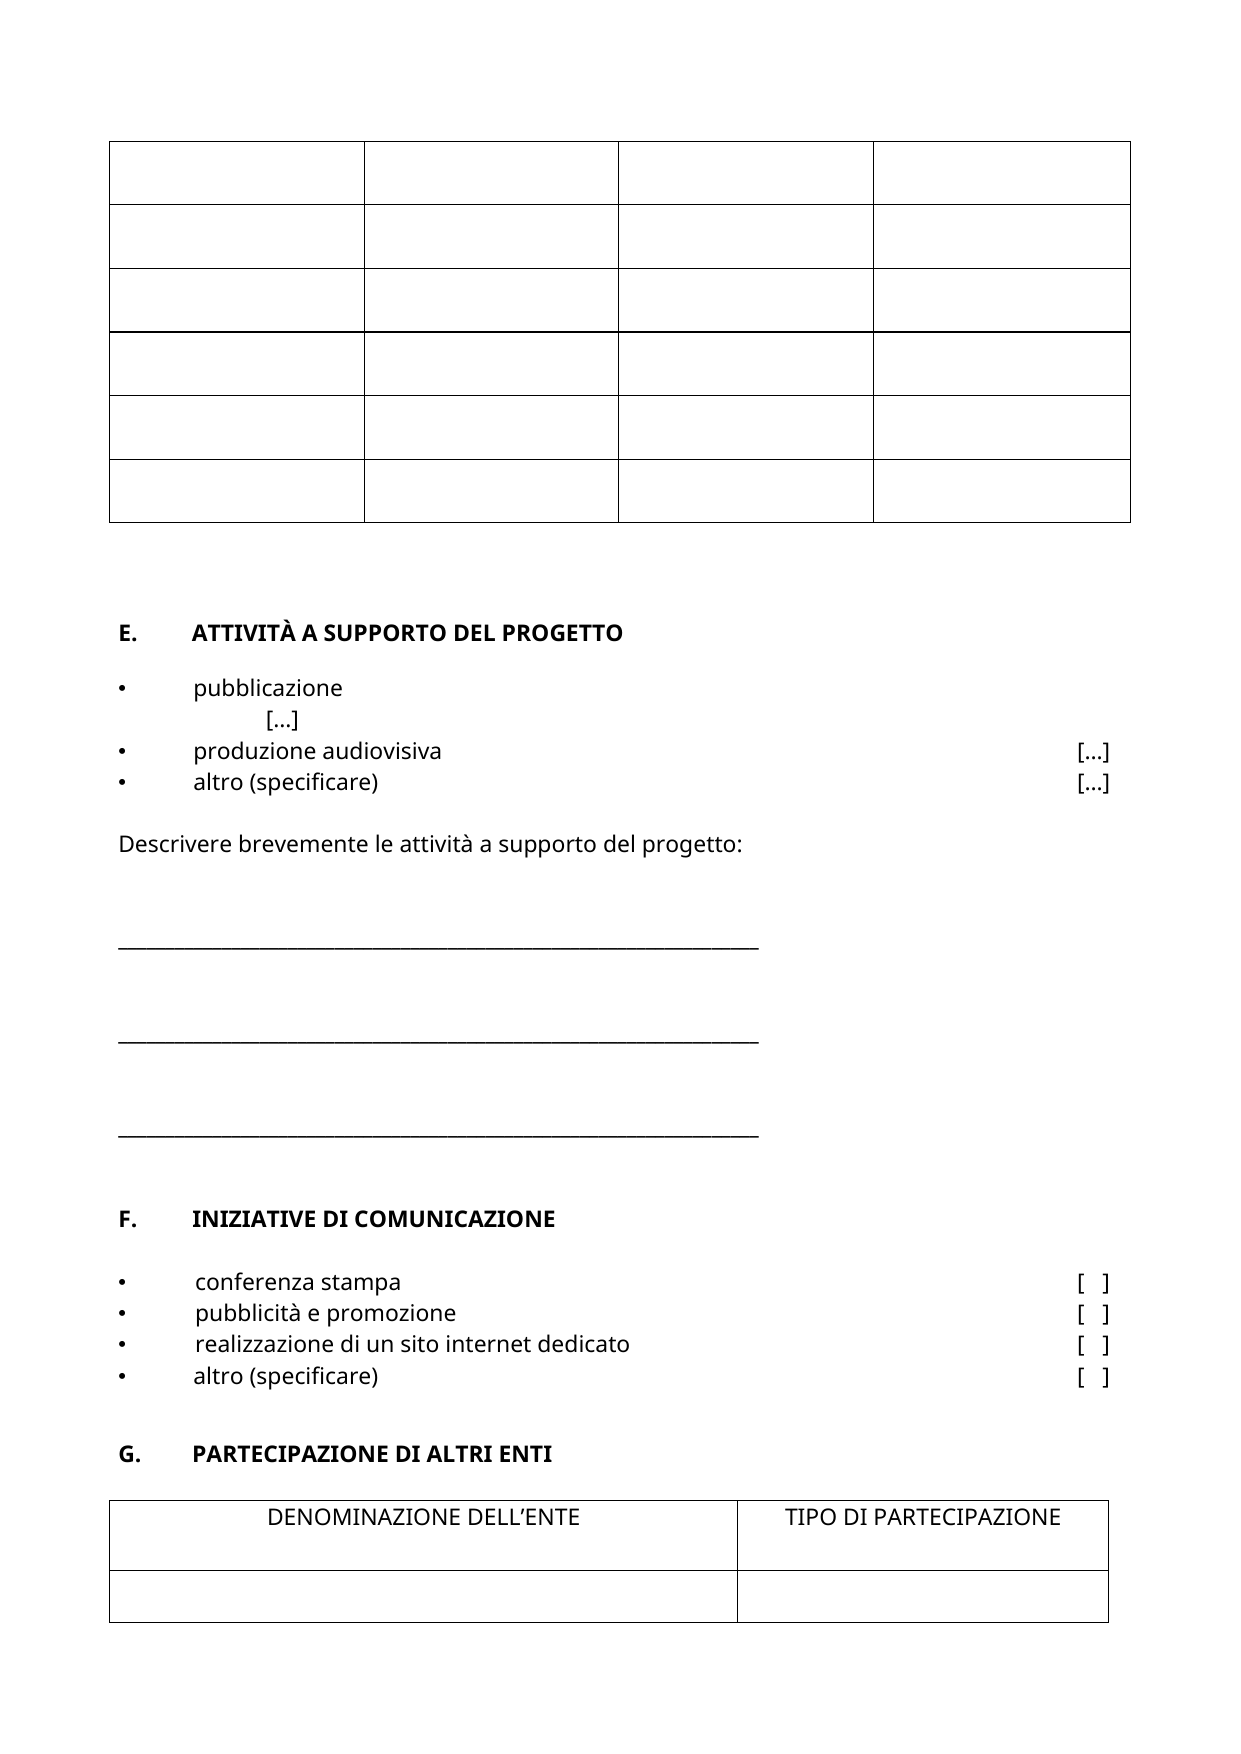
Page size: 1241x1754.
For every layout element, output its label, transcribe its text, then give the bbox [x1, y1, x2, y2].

list pubblicazione […] [118, 672, 1122, 735]
table_cell [619, 142, 873, 204]
table_cell [110, 142, 364, 204]
subtitle F. INIZIATIVE DI COMUNICAZIONE [118, 1203, 1122, 1235]
table_cell [365, 460, 618, 522]
table_cell [110, 205, 364, 268]
table_cell [874, 333, 1130, 395]
table_cell [365, 269, 618, 331]
table_cell [619, 396, 873, 458]
table_cell [365, 396, 618, 458]
text Descrivere brevemente le attività a supporto del progetto: [118, 828, 1122, 860]
table_cell [110, 269, 364, 331]
list pubblicità e promozione [ ] [118, 1297, 1122, 1328]
list produzione audiovisiva […] [118, 735, 1122, 766]
table_cell [874, 460, 1130, 522]
table_cell [365, 142, 618, 204]
table_cell [738, 1571, 1108, 1622]
table_cell [110, 333, 364, 395]
table_cell [619, 205, 873, 268]
list realizzazione di un sito internet dedicato [ ] [118, 1328, 1122, 1360]
text ____________________________________________________________________ [118, 1110, 1122, 1141]
table_cell [874, 142, 1130, 204]
text E. ATTIVITÀ A SUPPORTO DEL PROGETTO [118, 617, 1122, 648]
text ____________________________________________________________________ [118, 1016, 1122, 1047]
list altro (specificare) […] [118, 766, 1122, 797]
table_cell [365, 205, 618, 268]
table_cell [619, 333, 873, 395]
table_cell [874, 269, 1130, 331]
table_cell [619, 269, 873, 331]
table_cell [365, 333, 618, 395]
list conferenza stampa [ ] [118, 1266, 1122, 1297]
table_header TIPO DI PARTECIPAZIONE [738, 1501, 1108, 1569]
subtitle altro (specificare) [ ] [118, 1360, 1122, 1391]
table_cell [619, 460, 873, 522]
table_cell [110, 396, 364, 458]
table_cell [110, 1571, 737, 1622]
table_header DENOMINAZIONE DELL’ENTE [110, 1501, 737, 1569]
text G. PARTECIPAZIONE DI ALTRI ENTI [118, 1438, 1122, 1469]
text ____________________________________________________________________ [118, 922, 1122, 953]
table_cell [874, 396, 1130, 458]
table_cell [110, 460, 364, 522]
table_cell [874, 205, 1130, 268]
